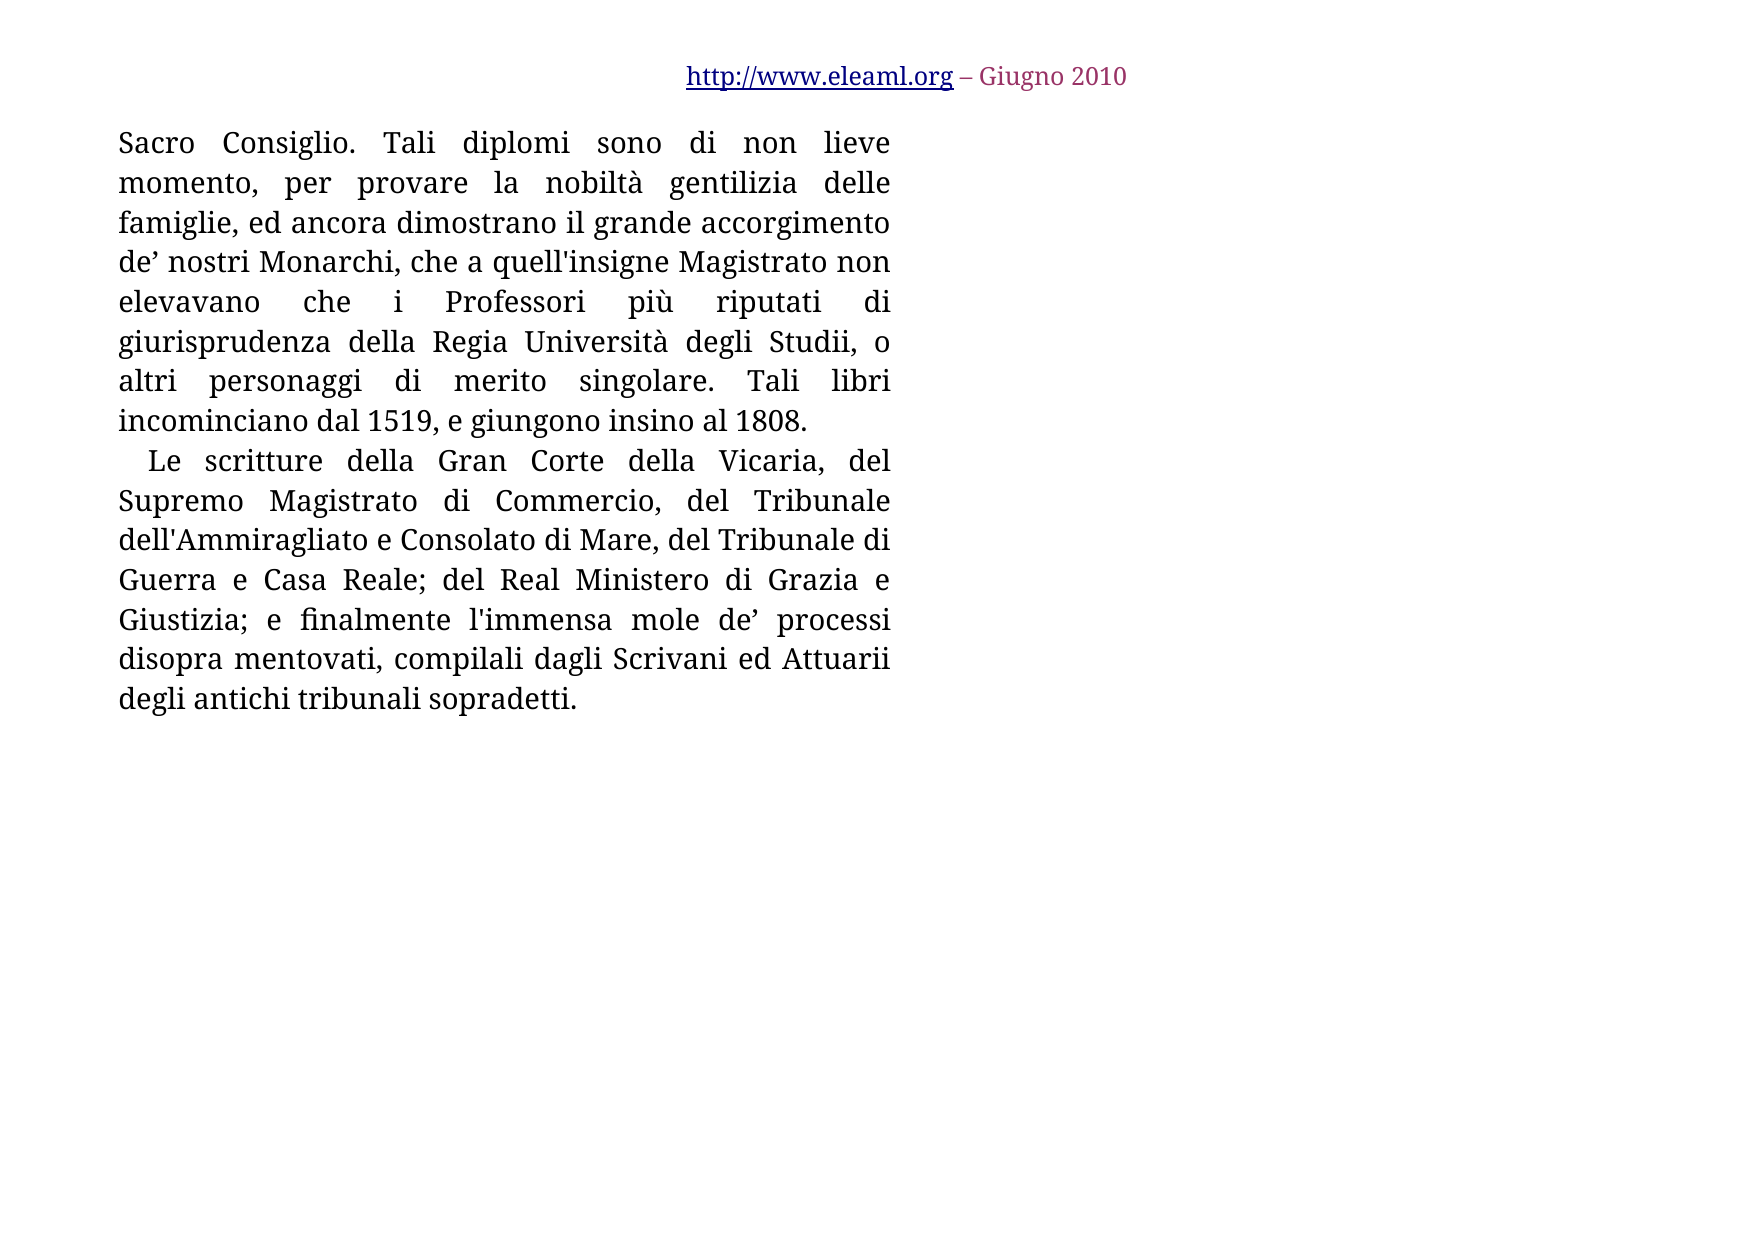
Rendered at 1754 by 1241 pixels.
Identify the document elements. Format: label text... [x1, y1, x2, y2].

text Sacro Consiglio. Tali diplomi sono di non lieve momento, per provare la nobiltà gentilizia delle famiglie, ed ancora dimostrano il grande accorgimento de’ nostri Monarchi, che a quell'insigne Magistrato non elevavano che i Professori più riputati di giurisprudenza della Regia Università degli Studii, o altri personaggi di merito singolare. Tali libri incominciano dal 1519, e giungono insino al 1808. [118, 123, 892, 440]
text Le scritture della Gran Corte della Vicaria, del Supremo Magistrato di Commercio, del Tribunale dell'Ammiragliato e Consolato di Mare, del Tribunale di Guerra e Casa Reale; del Real Ministero di Grazia e Giustizia; e finalmente l'immensa mole de’ processi disopra mentovati, compilali dagli Scrivani ed Attuarii degli antichi tribunali sopradetti. [118, 440, 892, 718]
